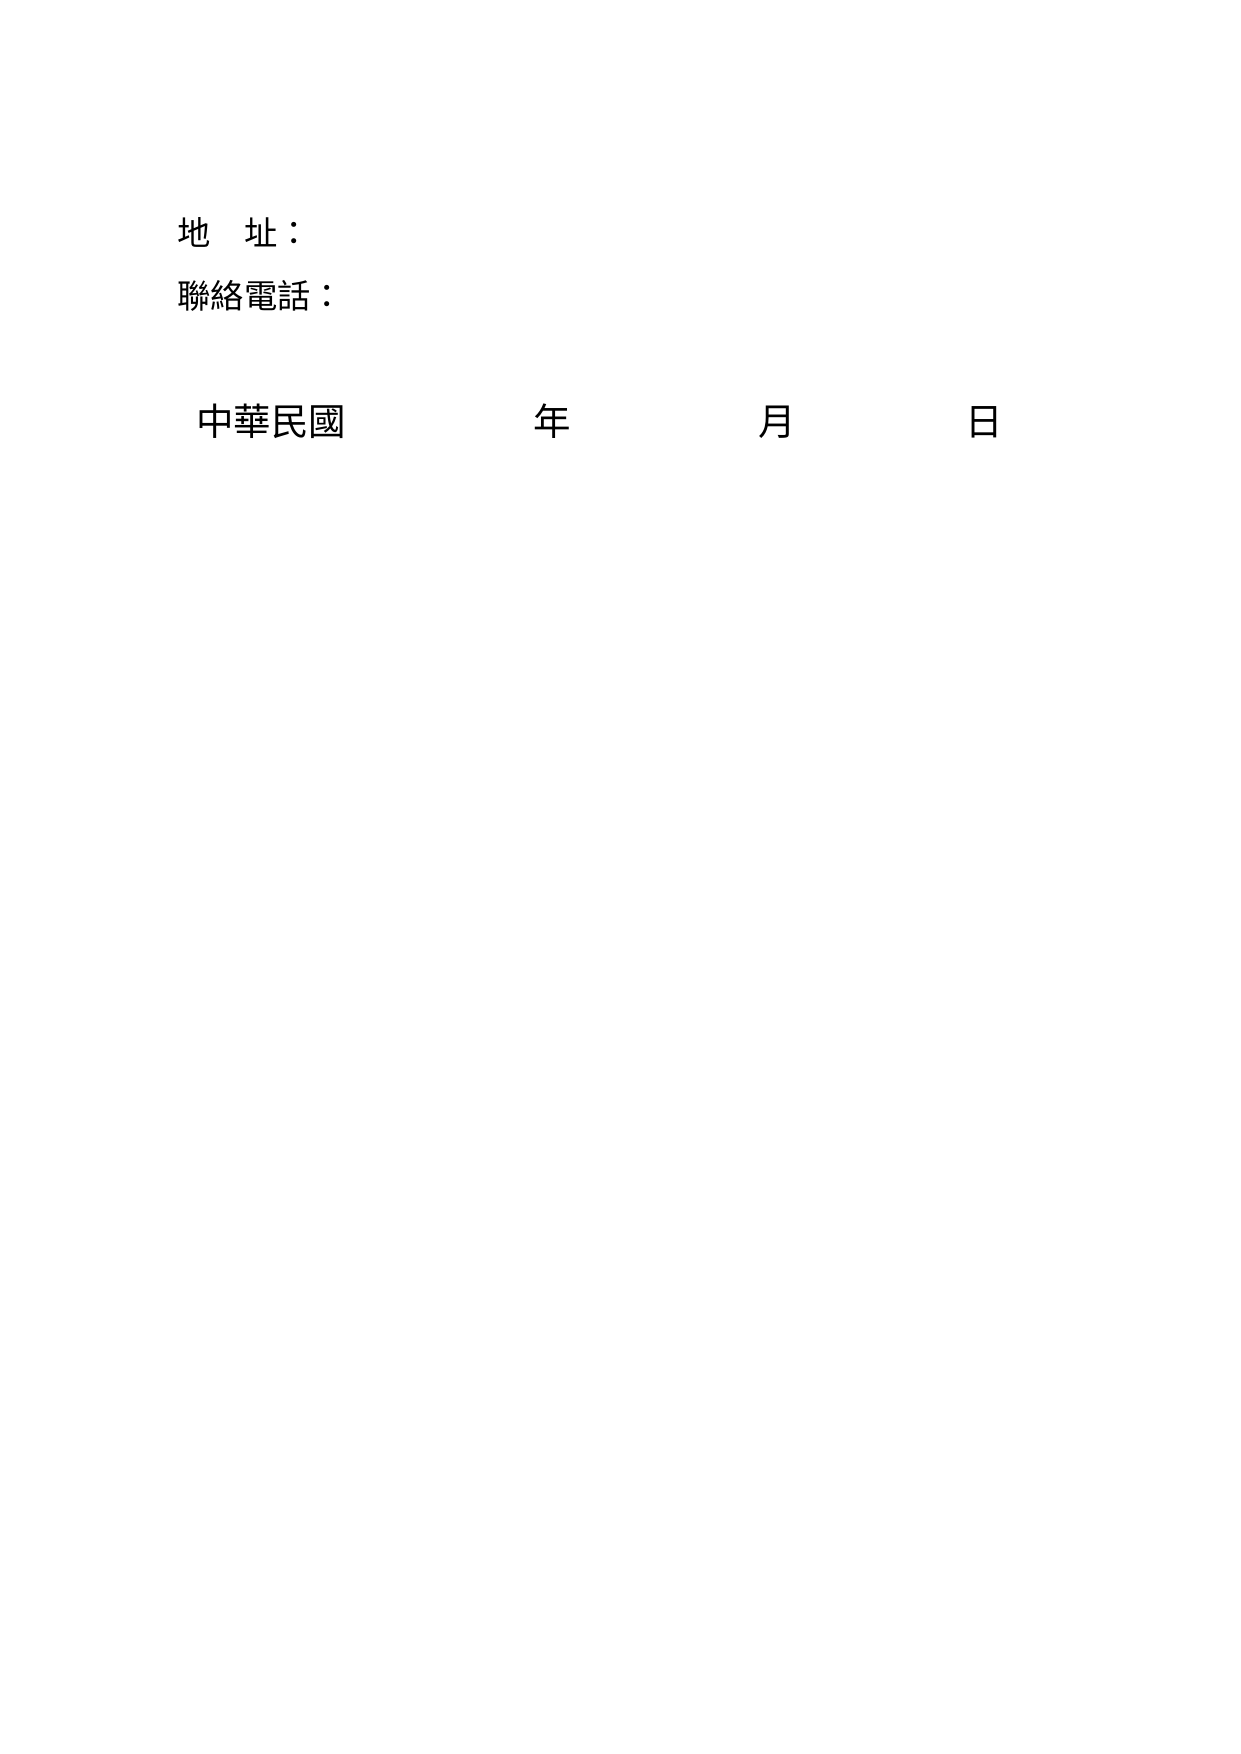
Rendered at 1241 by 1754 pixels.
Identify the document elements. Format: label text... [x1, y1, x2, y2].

text 地 址： [177, 189, 1063, 252]
text 中華民國 年 月 日 [177, 377, 1063, 439]
text 聯絡電話： [177, 252, 1063, 314]
